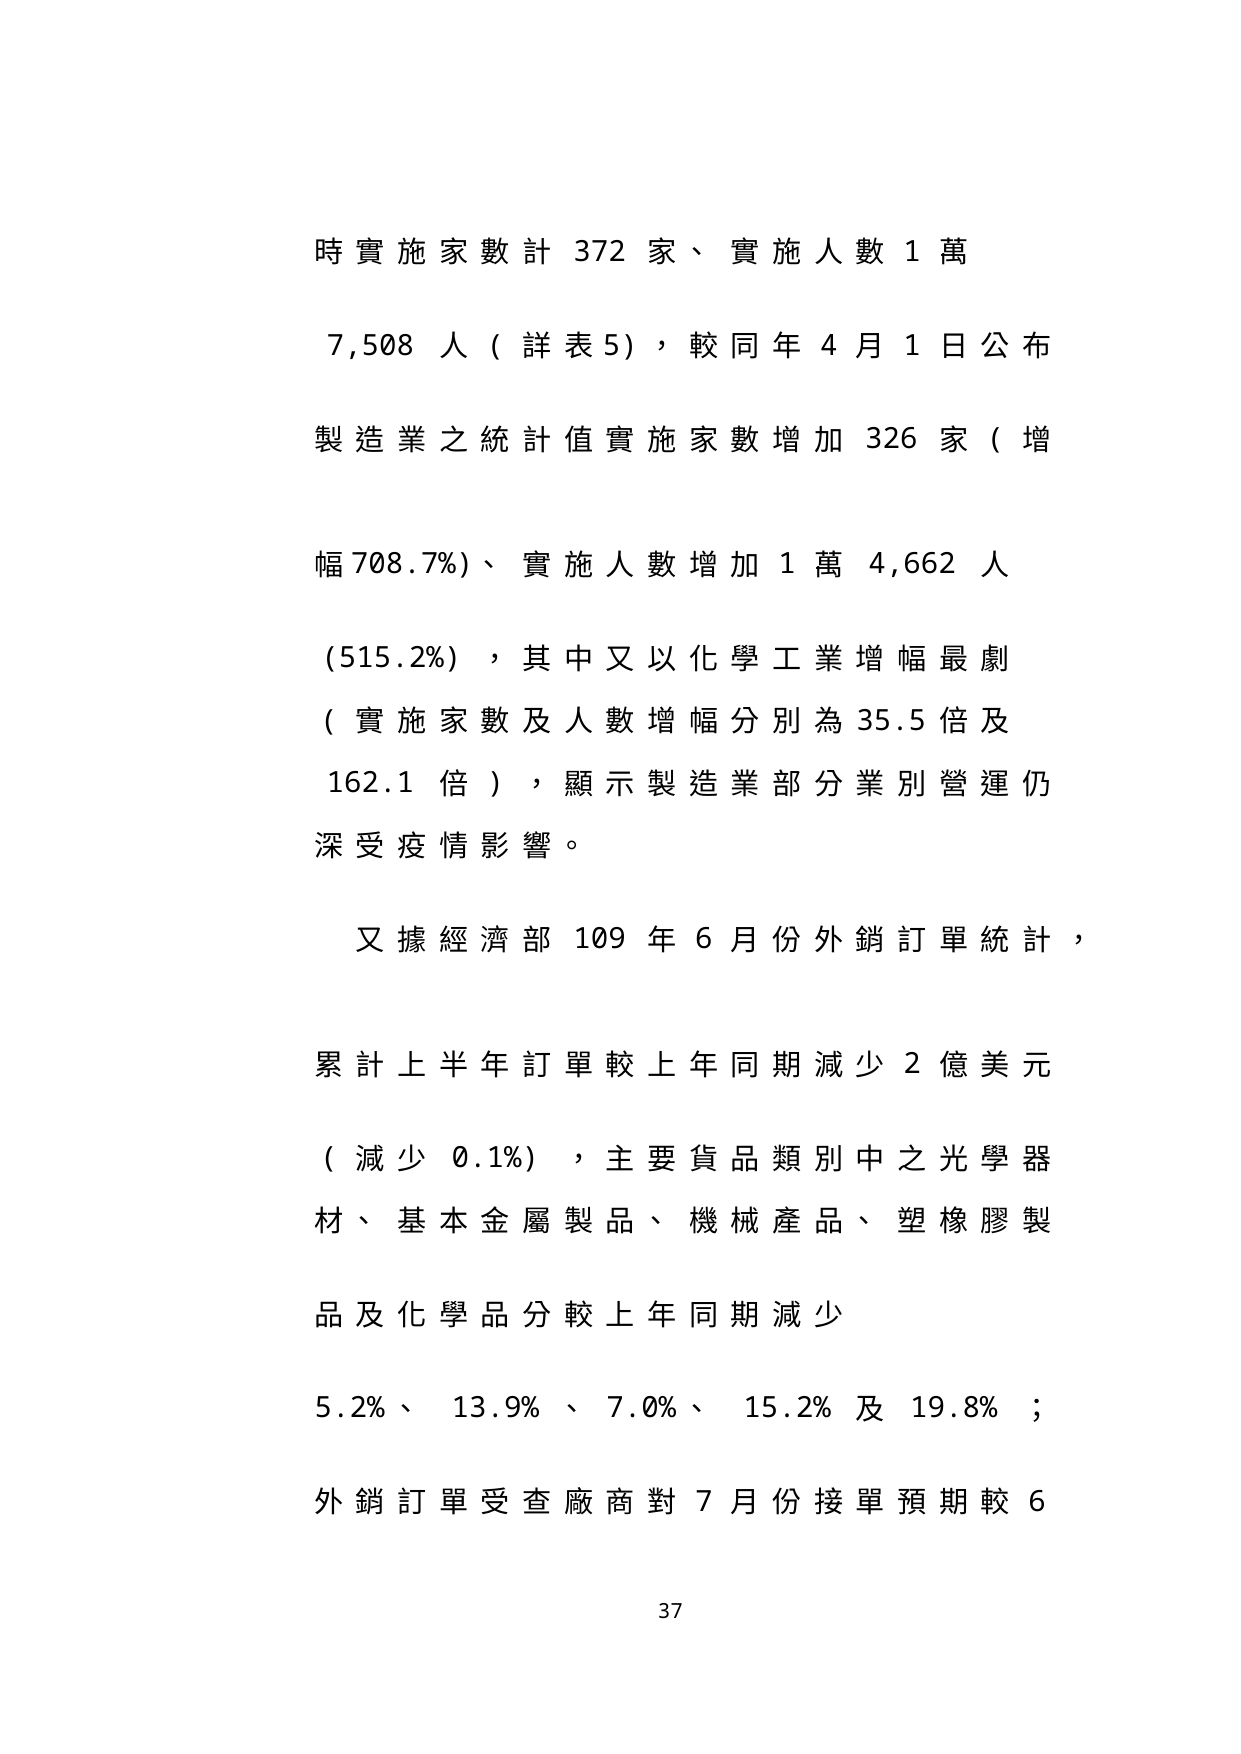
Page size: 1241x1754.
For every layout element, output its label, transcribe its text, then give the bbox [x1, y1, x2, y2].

text 時實施家數計372家、實施人數1萬7,508人(詳表5)，較同年4月1日公布製造業之統計值實施家數增加326家(增幅708.7%)、實施人數增加1萬4,662人(515.2%)，其中又以化學工業增幅最劇(實施家數及人數增幅分別為35.5倍及162.1倍)，顯示製造業部分業別營運仍深受疫情影響。 [271, 177, 1058, 865]
text 又據經濟部109年6月份外銷訂單統計，累計上半年訂單較上年同期減少2億美元(減少0.1%)，主要貨品類別中之光學器材、基本金屬製品、機械產品、塑橡膠製品及化學品分較上年同期減少5.2%、13.9%、7.0%、15.2%及19.8%；外銷訂單受查廠商對7月份接單預期較6月增加之家數僅占20.9%，減少者占23.2%，顯示我國產品出口仍未恢復暢旺，相關業者(製造業、貿易服務業及會展產業等)仍須仰賴政府協助。惟因預算資源有限，經濟部宜參酌第1次追加預算之辦理經驗審慎規劃配置補助資源，並視景氣變化適時滾動檢討，以確保薪資及營運資金補貼得以及時且適切補助受疫情影響之艱困廠商。 [271, 865, 1058, 1552]
